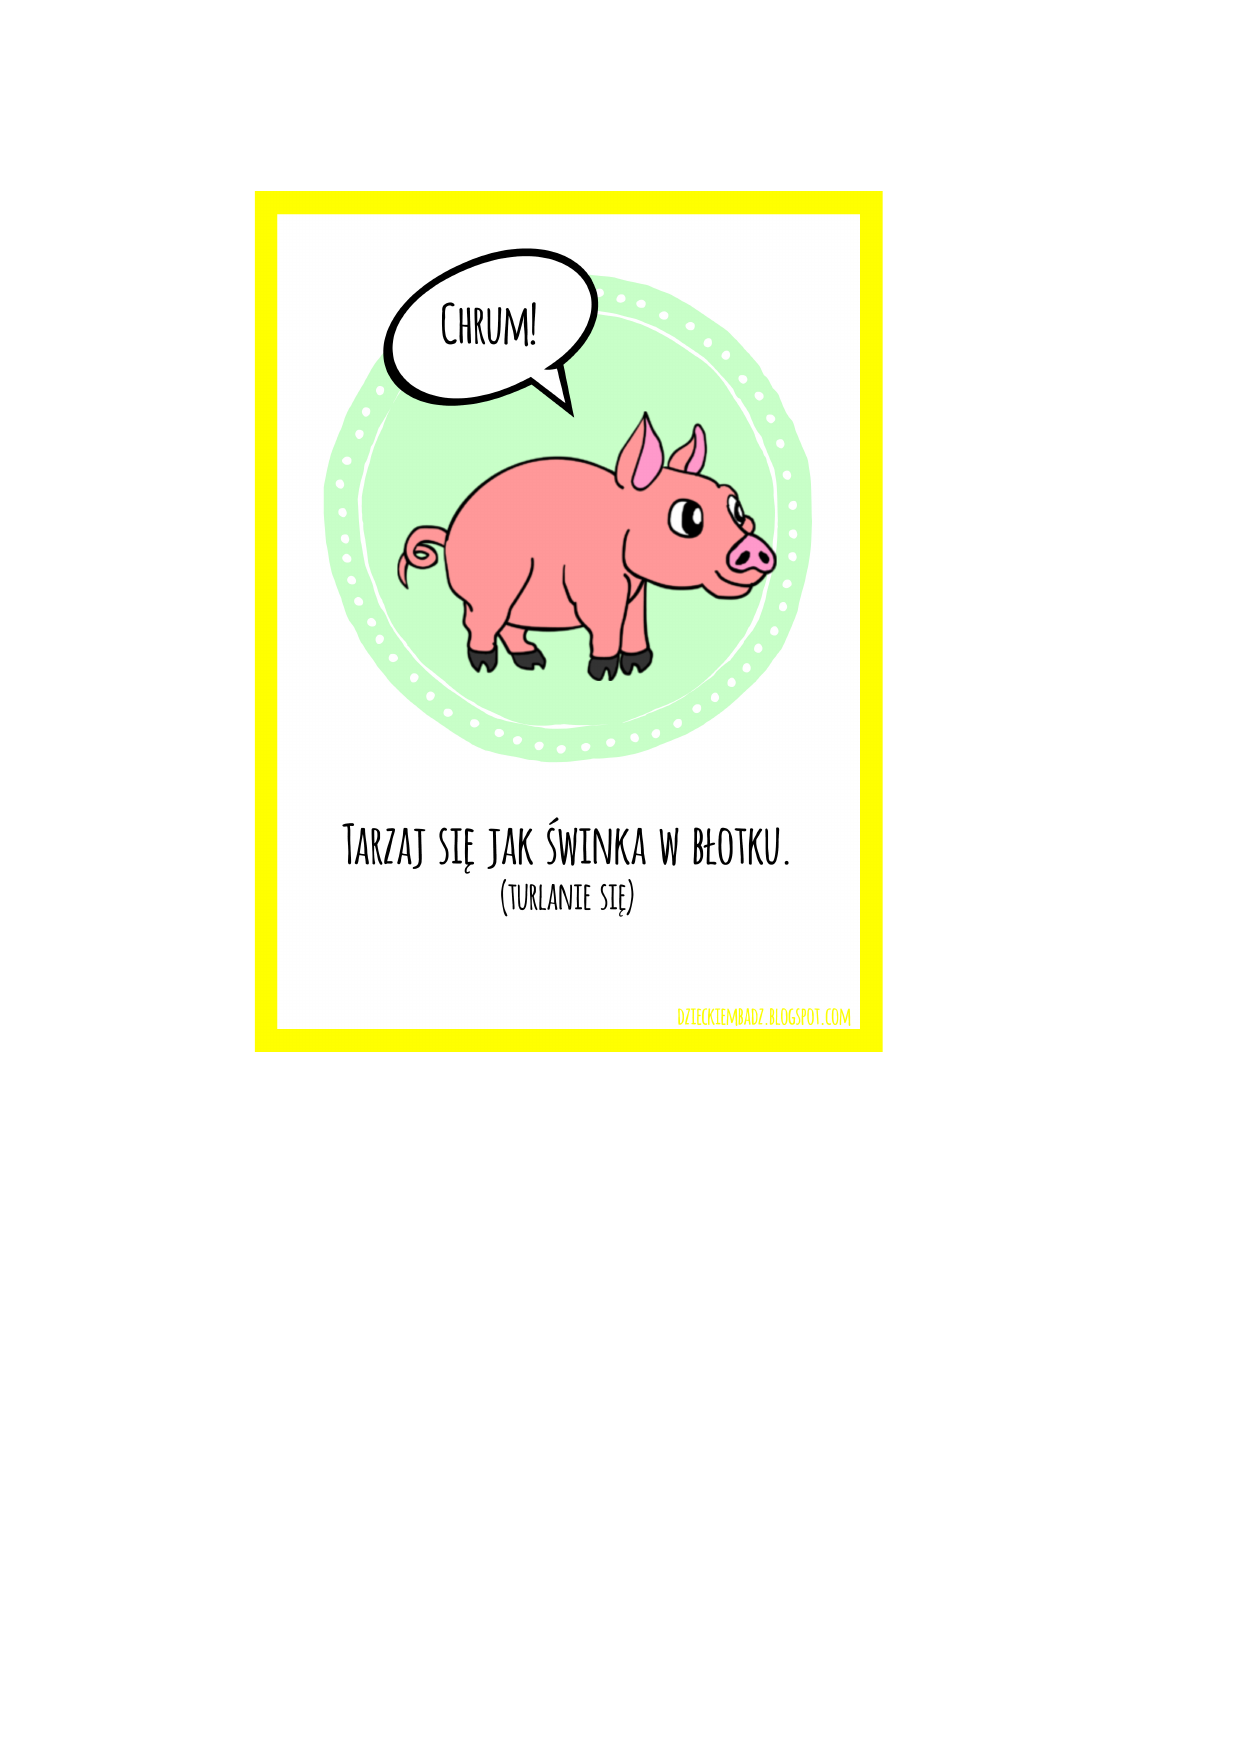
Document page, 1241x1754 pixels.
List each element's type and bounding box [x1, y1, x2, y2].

picture [254, 191, 883, 1052]
